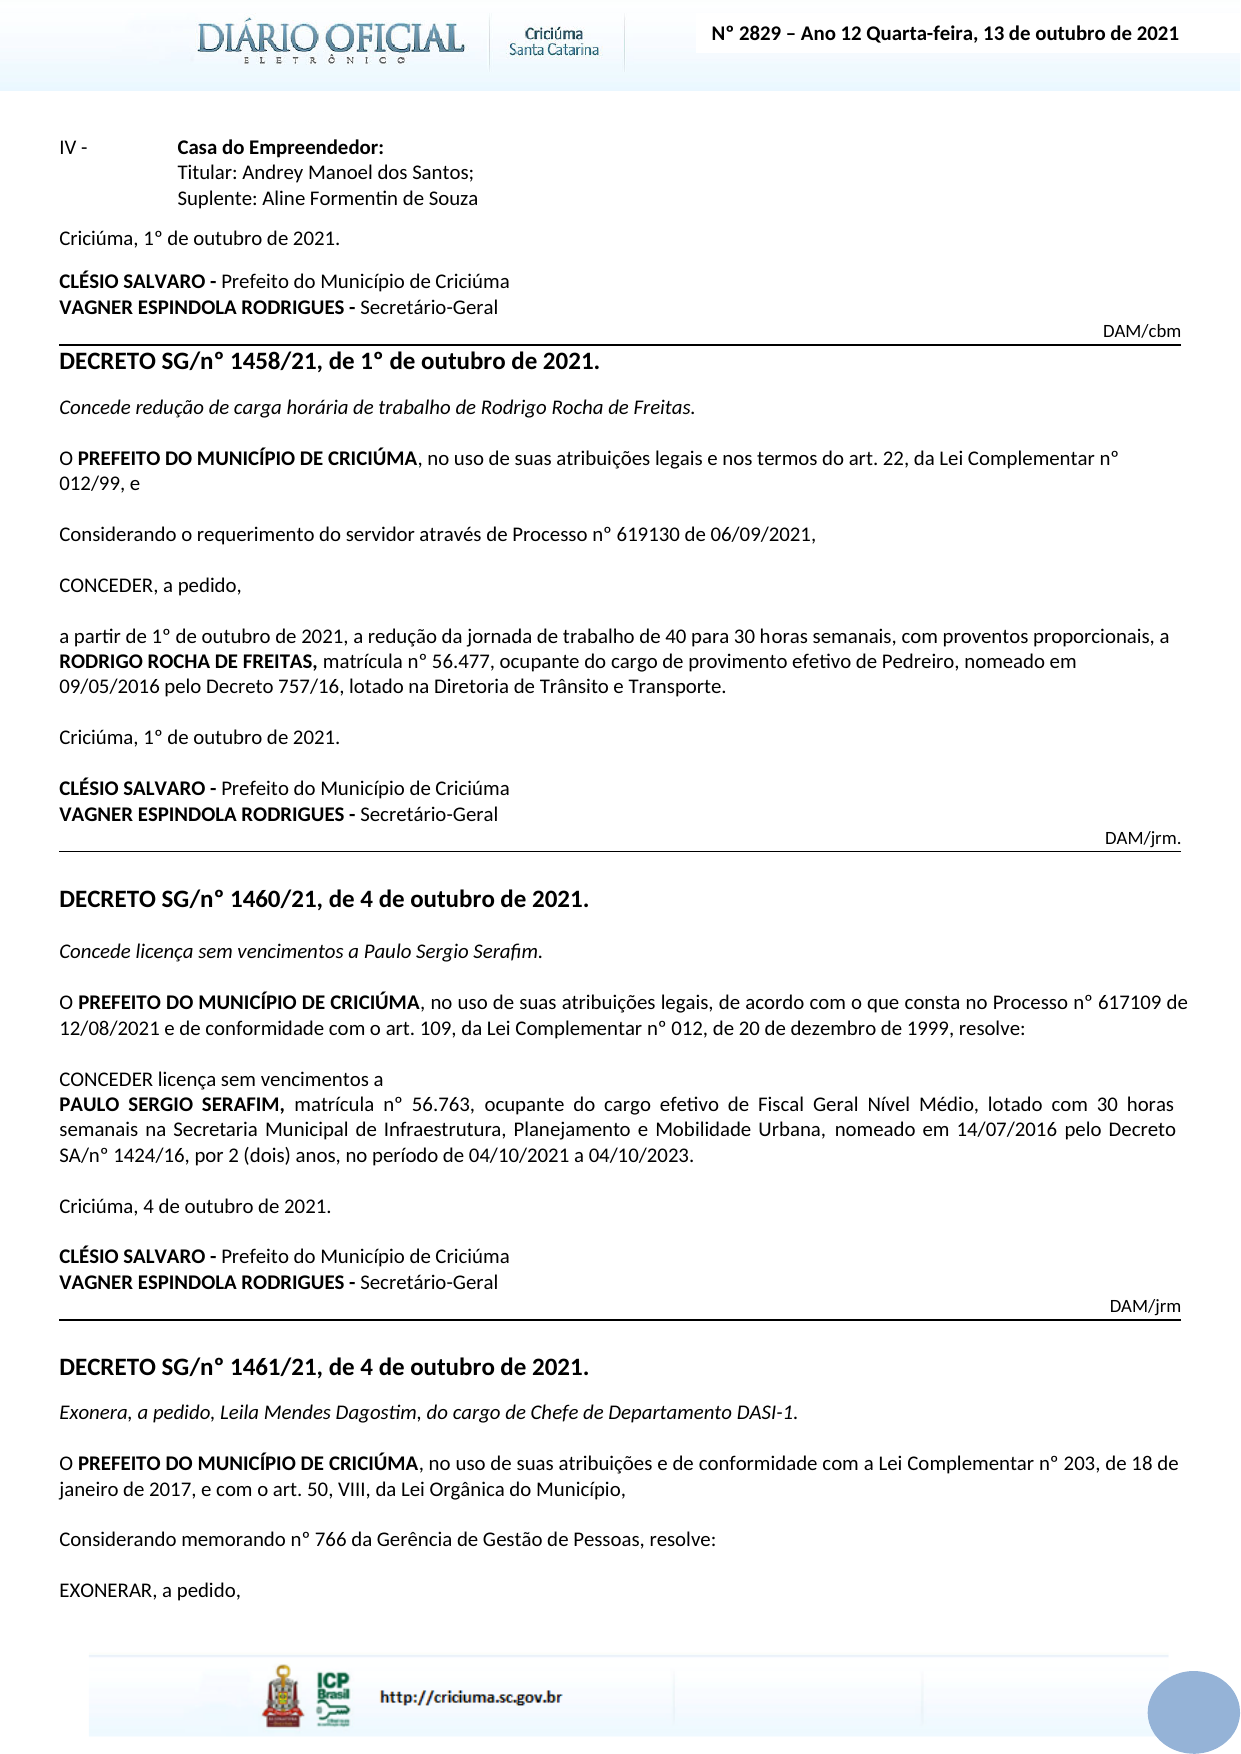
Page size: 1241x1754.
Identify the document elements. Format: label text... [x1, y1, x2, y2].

text Criciúma, 4 de outubro de 2021. [59, 1193, 1181, 1218]
text PAULO SERGIO SERAFIM, matrícula nº 56.763, ocupante do cargo efetivo de Fiscal Geral Nível Médio, lotado com 30 horas semanais na Secretaria Municipal de Infraestrutura, Planejamento e Mobilidade Urbana, nomeado em 14/07/2016 pelo Decreto SA/nº 1424/16, por 2 (dois) anos, no período de 04/10/2021 a 04/10/2023. [59, 1091, 1176, 1167]
text Titular: Andrey Manoel dos Santos; [59, 159, 1181, 185]
text Concede redução de carga horária de trabalho de Rodrigo Rocha de Freitas. [59, 394, 1181, 419]
text O PREFEITO DO MUNICÍPIO DE CRICIÚMA, no uso de suas atribuições legais, de acordo com o que consta no Processo nº 617109 de 12/08/2021 e de conformidade com o art. 109, da Lei Complementar nº 012, de 20 de dezembro de 1999, resolve: [59, 989, 1189, 1040]
text DECRETO SG/nº 1458/21, de 1º de outubro de 2021. [59, 346, 1181, 376]
text Considerando o requerimento do servidor através de Processo nº 619130 de 06/09/2021, [59, 521, 1181, 547]
text DAM/jrm. [59, 826, 1181, 851]
text IV - Casa do Empreendedor: [59, 134, 1181, 159]
text CONCEDER licença sem vencimentos a [59, 1066, 1189, 1091]
text O PREFEITO DO MUNICÍPIO DE CRICIÚMA, no uso de suas atribuições legais e nos termos do art. 22, da Lei Complementar nº 012/99, e [59, 445, 1181, 496]
text Exonera, a pedido, Leila Mendes Dagostim, do cargo de Chefe de Departamento DASI-1. [59, 1399, 1181, 1425]
text Criciúma, 1º de outubro de 2021. [59, 225, 1181, 251]
text a partir de 1º de outubro de 2021, a redução da jornada de trabalho de 40 para 30 horas semanais, com proventos proporcionais, a RODRIGO ROCHA DE FREITAS, matrícula nº 56.477, ocupante do cargo de provimento efetivo de Pedreiro, nomeado em 09/05/2016 pelo Decreto 757/16, lotado na Diretoria de Trânsito e Transporte. [59, 623, 1181, 699]
text Considerando memorando nº 766 da Gerência de Gestão de Pessoas, resolve: [59, 1527, 1181, 1552]
text Concede licença sem vencimentos a Paulo Sergio Serafim. [59, 939, 1181, 964]
text DECRETO SG/nº 1461/21, de 4 de outubro de 2021. [59, 1351, 1181, 1382]
text CLÉSIO SALVARO - Prefeito do Município de Criciúma [59, 269, 1240, 294]
text VAGNER ESPINDOLA RODRIGUES - Secretário-Geral [59, 294, 1240, 319]
text EXONERAR, a pedido, [59, 1577, 1181, 1603]
text DECRETO SG/nº 1460/21, de 4 de outubro de 2021. [59, 883, 1196, 913]
text Suplente: Aline Formentin de Souza [59, 185, 1181, 210]
text O PREFEITO DO MUNICÍPIO DE CRICIÚMA, no uso de suas atribuições e de conformidade com a Lei Complementar nº 203, de 18 de janeiro de 2017, e com o art. 50, VIII, da Lei Orgânica do Município, [59, 1450, 1181, 1501]
text DAM/cbm [59, 319, 1181, 344]
text VAGNER ESPINDOLA RODRIGUES - Secretário-Geral [59, 801, 1240, 826]
text Criciúma, 1º de outubro de 2021. [59, 724, 1181, 750]
text CONCEDER, a pedido, [59, 572, 1181, 597]
text CLÉSIO SALVARO - Prefeito do Município de Criciúma [59, 775, 1240, 801]
text CLÉSIO SALVARO - Prefeito do Município de Criciúma [59, 1244, 1240, 1269]
text VAGNER ESPINDOLA RODRIGUES - Secretário-Geral [59, 1269, 1240, 1294]
text DAM/jrm [59, 1294, 1181, 1319]
